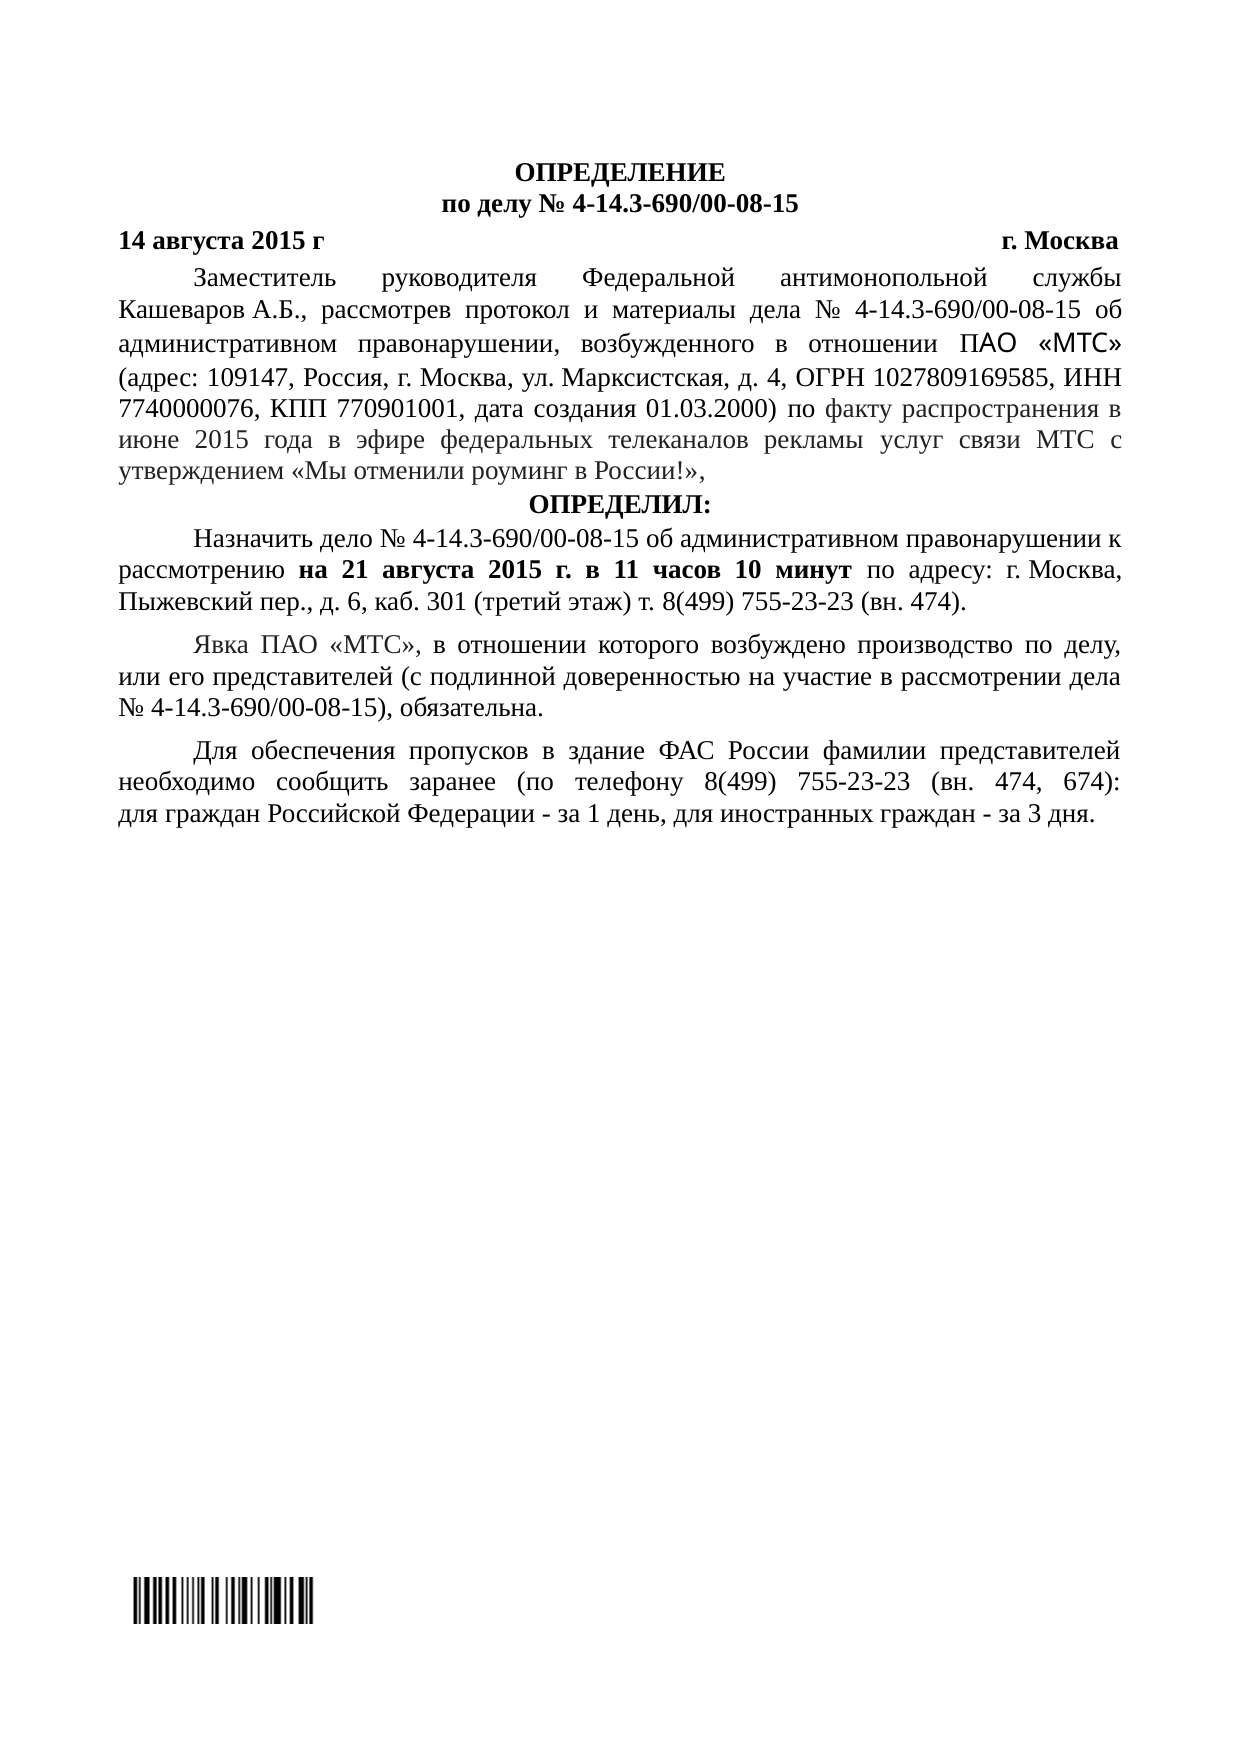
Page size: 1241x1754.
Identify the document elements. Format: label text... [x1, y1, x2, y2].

text по делу № 4-14.3-690/00-08-15 [118, 187, 1122, 218]
text Для обеспечения пропусков в здание ФАС России фамилии представителей необходимо сообщить заранее (по телефону 8(499) 755-23-23 (вн. 474, 674): для граждан Российской Федерации - за 1 день, для иностранных граждан - за 3 дня. [118, 734, 1122, 828]
picture [118, 1577, 331, 1624]
text ОПРЕДЕЛЕНИЕ [118, 156, 1122, 187]
text Назначить дело № 4-14.3-690/00-08-15 об административном правонарушении к рассмотрению на 21 августа 2015 г. в 11 часов 10 минут по адресу: г. Москва, Пыжевский пер., д. 6, каб. 301 (третий этаж) т. 8(499) 755-23-23 (вн. 474). [118, 522, 1122, 616]
text 14 августа 2015 г г. Москва [118, 224, 1122, 255]
text Явка ПАО «МТС», в отношении которого возбуждено производство по делу, или его представителей (с подлинной доверенностью на участие в рассмотрении дела № 4-14.3-690/00-08-15), обязательна. [118, 628, 1122, 722]
text Заместитель руководителя Федеральной антимонопольной службы Кашеваров А.Б., рассмотрев протокол и материалы дела № 4-14.3-690/00-08-15 об административном правонарушении, возбужденного в отношении ПАО «МТС» (адрес: 109147, Россия, г. Москва, ул. Марксистская, д. 4, ОГРН 1027809169585, ИНН 7740000076, КПП 770901001, дата создания 01.03.2000) по факту распространения в июне 2015 года в эфире федеральных телеканалов рекламы услуг связи МТС с утверждением «Мы отменили роуминг в России!», [118, 262, 1122, 485]
text ОПРЕДЕЛИЛ: [118, 488, 1122, 519]
